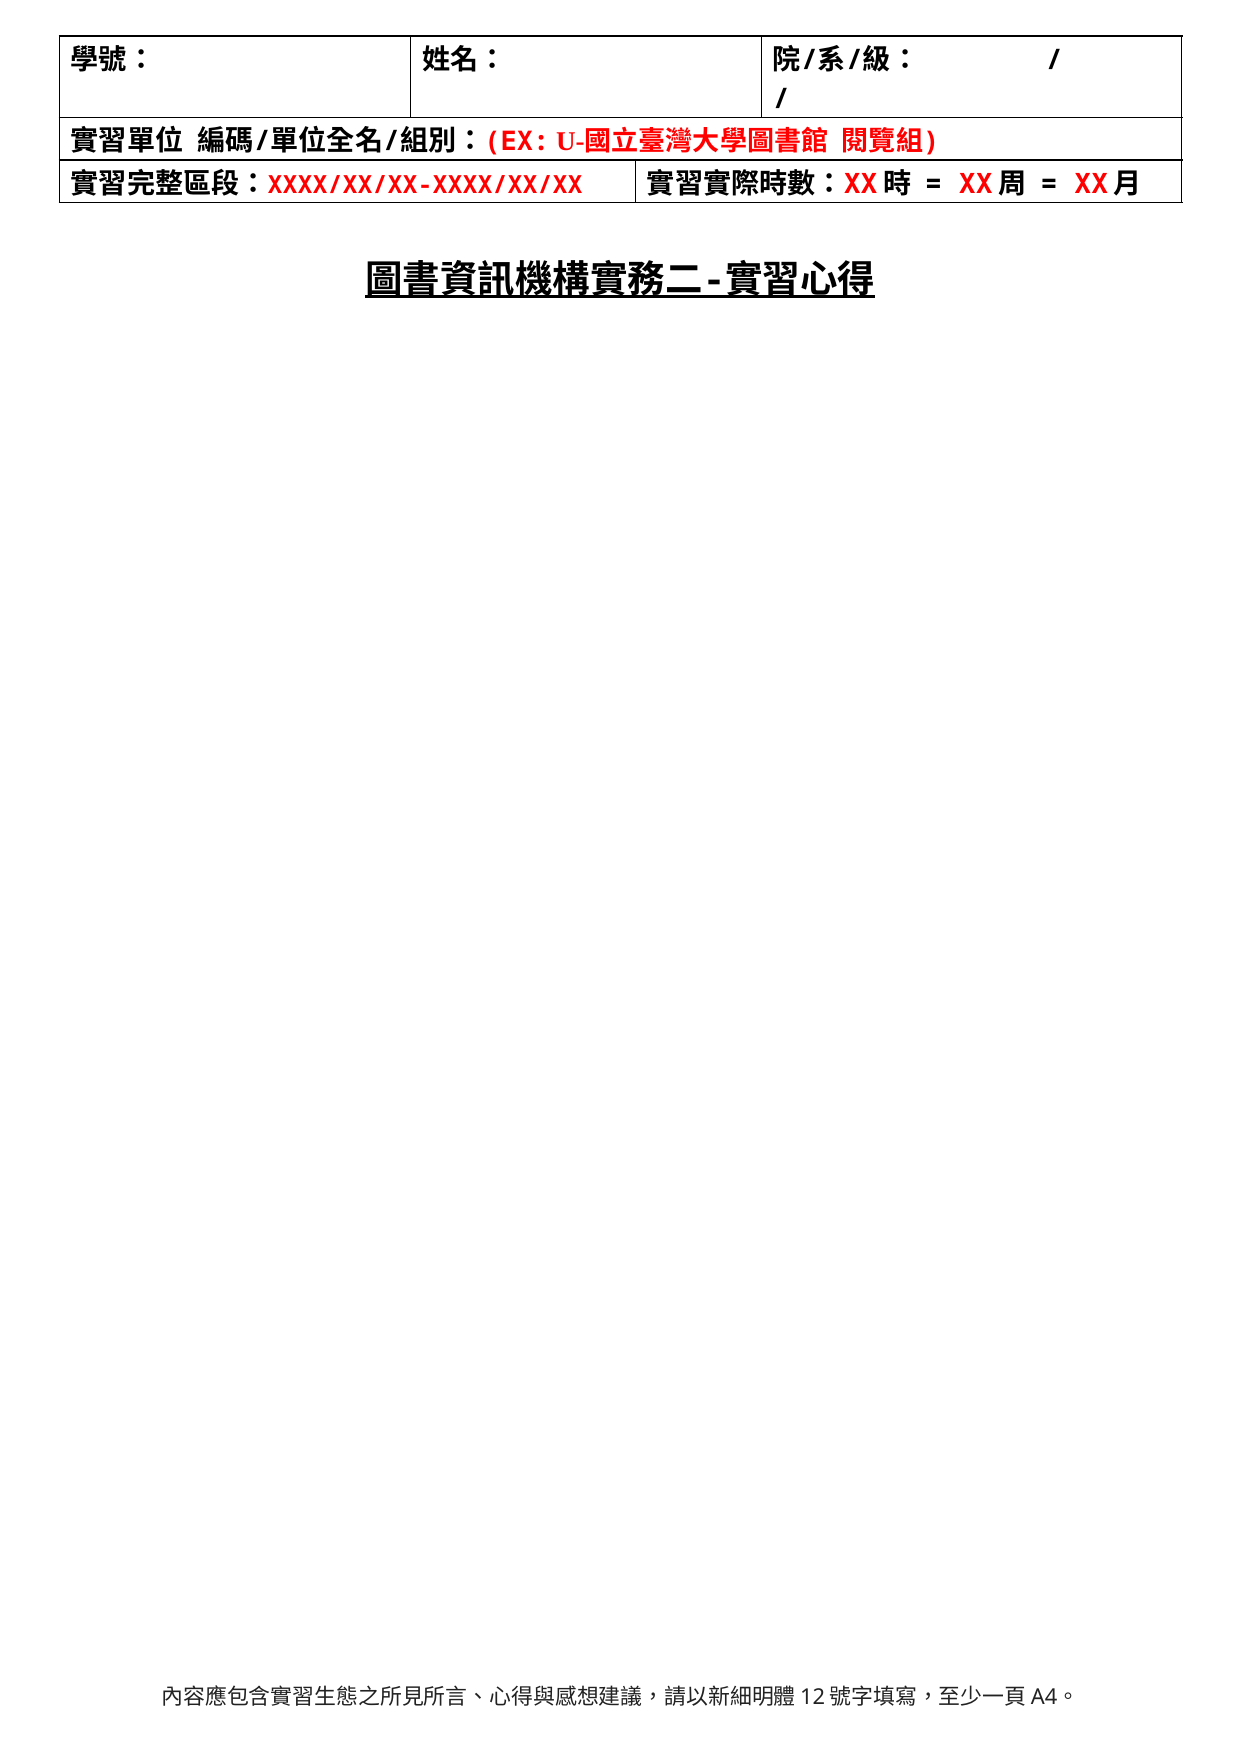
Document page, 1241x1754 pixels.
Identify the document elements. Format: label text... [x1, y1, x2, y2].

text 圖書資訊機構實務二-實習心得 [75, 234, 1165, 297]
